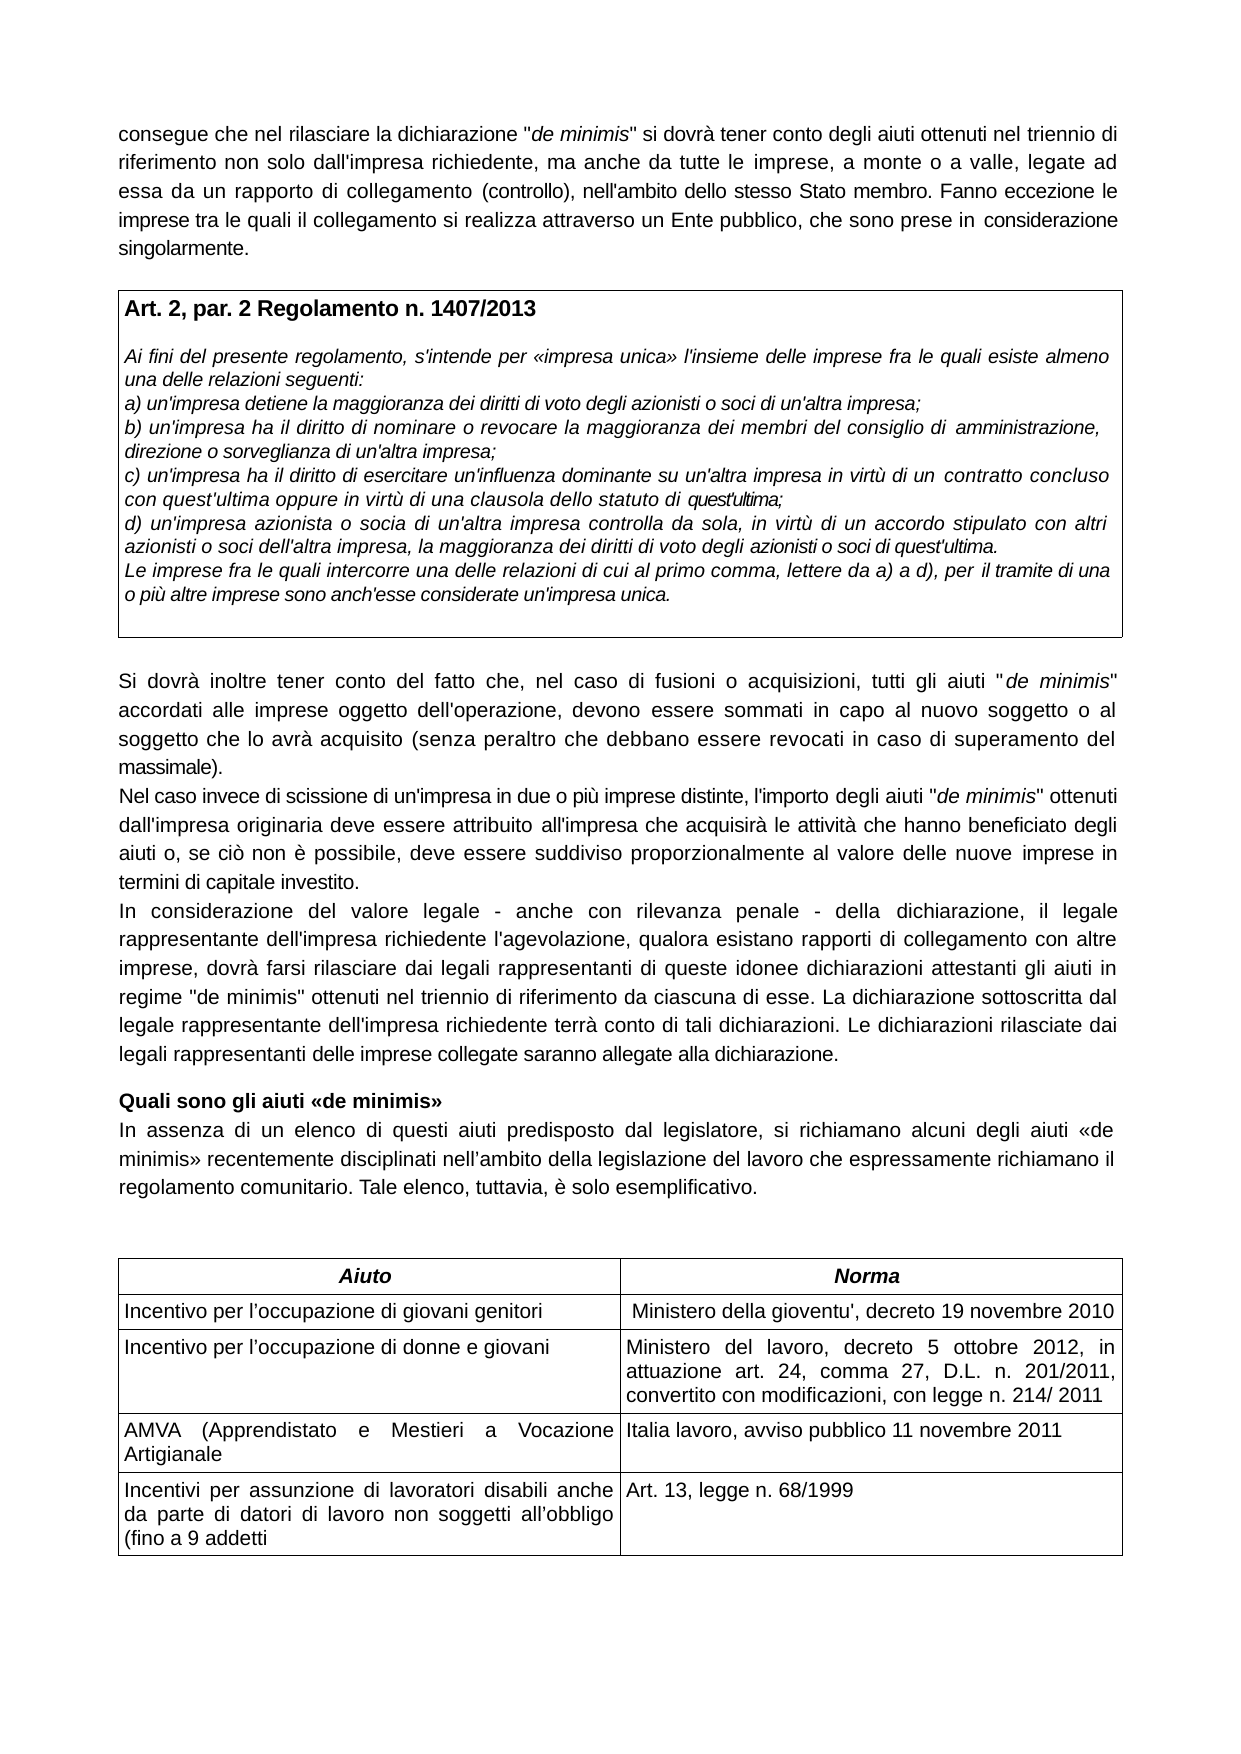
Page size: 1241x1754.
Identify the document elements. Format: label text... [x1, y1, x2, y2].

table_cell AMVA (Apprendistato e Mestieri a Vocazione Artigianale [119, 1414, 620, 1472]
table_header Norma [621, 1259, 1122, 1293]
table_cell Italia lavoro, avviso pubblico 11 novembre 2011 [621, 1414, 1122, 1472]
text Si dovrà inoltre tener conto del fatto che, nel caso di fusioni o acquisizioni, tutti gli aiuti "de minimis" accordati alle imprese oggetto dell'operazione, devono essere sommati in capo al nuovo soggetto o al soggetto che lo avrà acquisito (senza peraltro che debbano essere revocati in caso di superamento del massimale). [118, 666, 1117, 781]
text Nel caso invece di scissione di un'impresa in due o più imprese distinte, l'importo degli aiuti "de minimis" ottenuti dall'impresa originaria deve essere attribuito all'impresa che acquisirà le attività che hanno beneficiato degli aiuti o, se ciò non è possibile, deve essere suddiviso proporzionalmente al valore delle nuove imprese in termini di capitale investito. [119, 781, 1118, 895]
table_cell Ministero del lavoro, decreto 5 ottobre 2012, in attuazione art. 24, comma 27, D.L. n. 201/2011, convertito con modificazioni, con legge n. 214/ 2011 [621, 1330, 1122, 1412]
table_cell Art. 13, legge n. 68/1999 [621, 1473, 1122, 1555]
table_header Aiuto [119, 1259, 620, 1293]
table_cell Incentivo per l’occupazione di donne e giovani [119, 1330, 620, 1412]
text Quali sono gli aiuti «de minimis» [119, 1086, 1116, 1114]
table_cell Incentivi per assunzione di lavoratori disabili anche da parte di datori di lavoro non soggetti all’obbligo (fino a 9 addetti [119, 1473, 620, 1555]
table_cell Incentivo per l’occupazione di giovani genitori [119, 1295, 620, 1329]
text consegue che nel rilasciare la dichiarazione "de minimis" si dovrà tener conto degli aiuti ottenuti nel triennio di riferimento non solo dall'impresa richiedente, ma anche da tutte le imprese, a monte o a valle, legate ad essa da un rapporto di collegamento (controllo), nell'ambito dello stesso Stato membro. Fanno eccezione le imprese tra le quali il collegamento si realizza attraverso un Ente pubblico, che sono prese in considerazione singolarmente. [118, 118, 1118, 261]
text In considerazione del valore legale - anche con rilevanza penale - della dichiarazione, il legale rappresentante dell'impresa richiedente l'agevolazione, qualora esistano rapporti di collegamento con altre imprese, dovrà farsi rilasciare dai legali rappresentanti di queste idonee dichiarazioni attestanti gli aiuti in regime "de minimis" ottenuti nel triennio di riferimento da ciascuna di esse. La dichiarazione sottoscritta dal legale rappresentante dell'impresa richiedente terrà conto di tali dichiarazioni. Le dichiarazioni rilasciate dai legali rappresentanti delle imprese collegate saranno allegate alla dichiarazione. [119, 895, 1118, 1067]
table_cell Ministero della gioventu', decreto 19 novembre 2010 [621, 1295, 1122, 1329]
table_header Art. 2, par. 2 Regolamento n. 1407/2013 Ai fini del presente regolamento, s'intende per «impresa unica» l'insieme delle imprese fra le quali esiste almeno una delle relazioni seguenti: a) un'impresa detiene la maggioranza dei diritti di voto degli azionisti o soci di un'altra impresa; b) un'impresa ha il diritto di nominare o revocare la maggioranza dei membri del consiglio di amministrazione, direzione o sorveglianza di un'altra impresa; c) un'impresa ha il diritto di esercitare un'influenza dominante su un'altra impresa in virtù di un contratto concluso con quest'ultima oppure in virtù di una clausola dello statuto di quest'ultima; d) un'impresa azionista o socia di un'altra impresa controlla da sola, in virtù di un accordo stipulato con altri azionisti o soci dell'altra impresa, la maggioranza dei diritti di voto degli azionisti o soci di quest'ultima. Le imprese fra le quali intercorre una delle relazioni di cui al primo comma, lettere da a) a d), per il tramite di una o più altre imprese sono anch'esse considerate un'impresa unica. [119, 291, 1122, 637]
text In assenza di un elenco di questi aiuti predisposto dal legislatore, si richiamano alcuni degli aiuti «de minimis» recentemente disciplinati nell’ambito della legislazione del lavoro che espressamente richiamano il regolamento comunitario. Tale elenco, tuttavia, è solo esemplificativo. [119, 1114, 1116, 1201]
